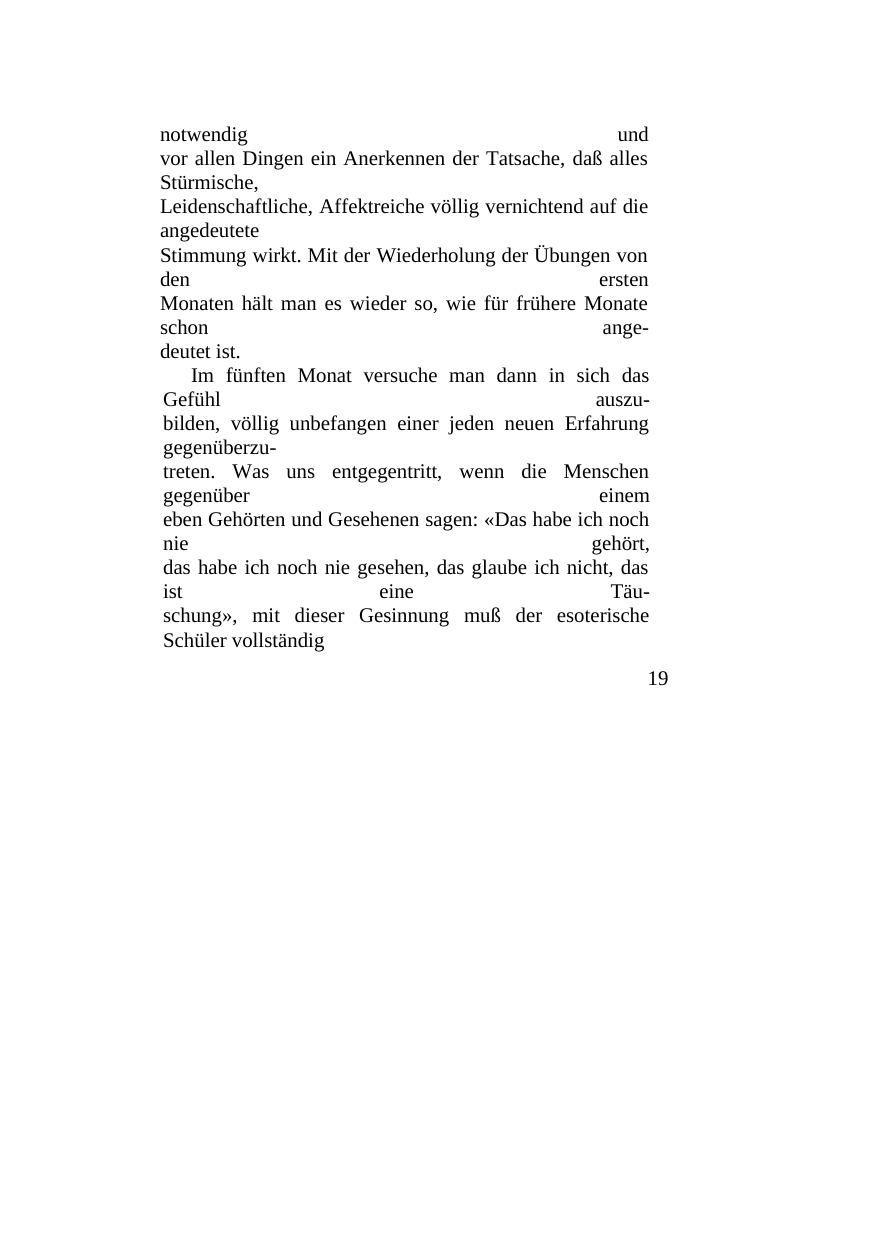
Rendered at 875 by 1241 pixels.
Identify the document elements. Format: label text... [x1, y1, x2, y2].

text 19 [647, 666, 754, 690]
text notwendig und vor allen Dingen ein Anerkennen der Tatsache, daß alles Stürmische, Leidenschaftliche, Affektreiche völlig vernichtend auf die angedeutete Stimmung wirkt. Mit der Wiederholung der Übungen von den ersten Monaten hält man es wieder so, wie für frühere Monate schon ange- deutet ist. [160, 122, 649, 363]
text Im fünften Monat versuche man dann in sich das Gefühl auszu- bilden, völlig unbefangen einer jeden neuen Erfahrung gegenüberzu- treten. Was uns entgegentritt, wenn die Menschen gegenüber einem eben Gehörten und Gesehenen sagen: «Das habe ich noch nie gehört, das habe ich noch nie gesehen, das glaube ich nicht, das ist eine Täu- schung», mit dieser Gesinnung muß der esoterische Schüler vollständig [163, 363, 650, 652]
